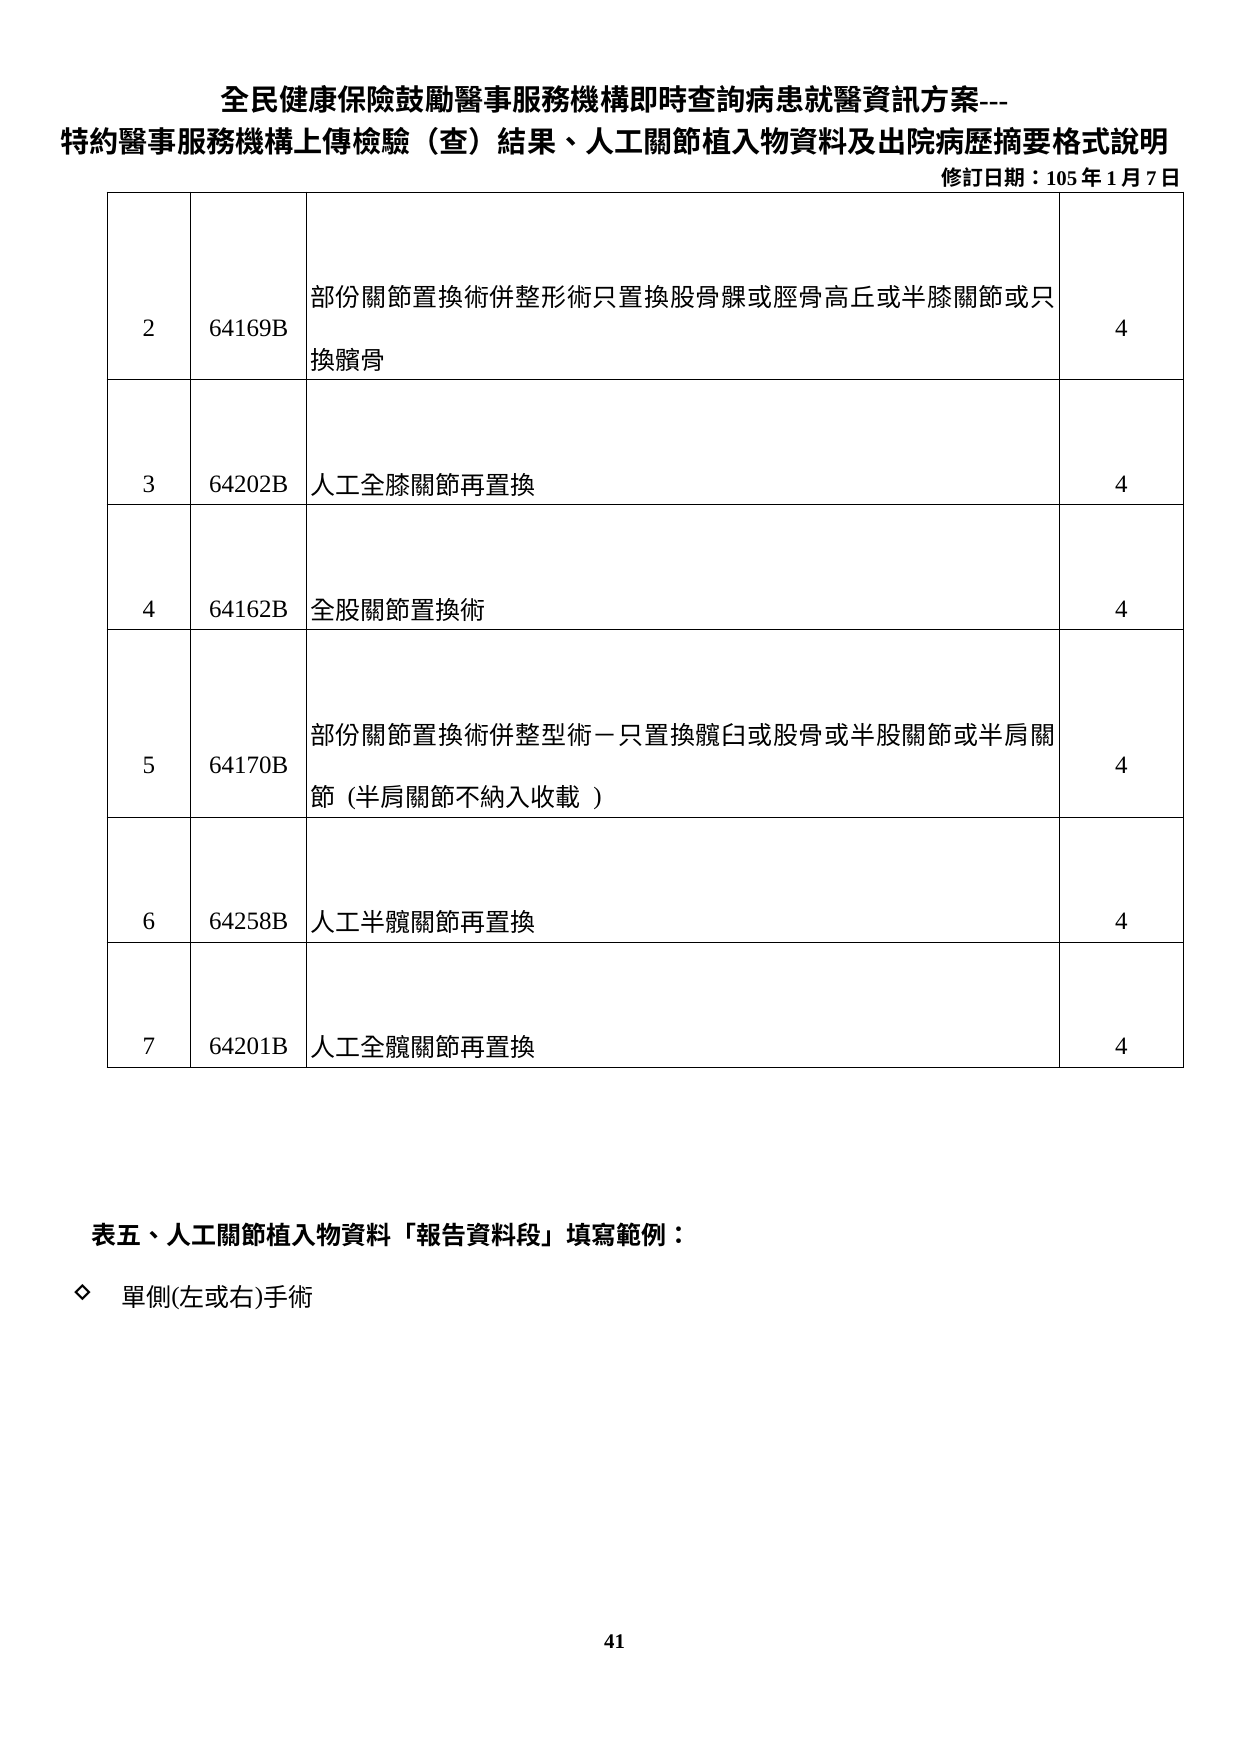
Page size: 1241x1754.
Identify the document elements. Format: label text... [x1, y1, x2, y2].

table_cell 部份關節置換術併整型術－只置換髖臼或股骨或半股關節或半肩關節 (半肩關節不納入收載 ) [307, 630, 1059, 817]
table_cell 人工半髖關節再置換 [307, 818, 1059, 942]
table_cell 5 [108, 630, 190, 817]
table_cell 4 [1060, 630, 1183, 817]
table_cell 4 [108, 505, 190, 629]
table_cell 4 [1060, 818, 1183, 942]
table_cell 4 [1060, 193, 1183, 379]
table_cell 64258B [191, 818, 306, 942]
table_cell 64169B [191, 193, 306, 379]
table_cell 64201B [191, 943, 306, 1067]
table_cell 4 [1060, 505, 1183, 629]
table_cell 64202B [191, 380, 306, 504]
table_cell 部份關節置換術併整形術只置換股骨髁或脛骨高丘或半膝關節或只換髕骨 [307, 193, 1059, 379]
table_cell 2 [108, 193, 190, 379]
table_cell 4 [1060, 943, 1183, 1067]
table_cell 64170B [191, 630, 306, 817]
table_cell 全股關節置換術 [307, 505, 1059, 629]
list 單側(左或右)手術 [71, 1254, 1181, 1317]
table_cell 6 [108, 818, 190, 942]
table_cell 人工全膝關節再置換 [307, 380, 1059, 504]
table_cell 64162B [191, 505, 306, 629]
table_cell 7 [108, 943, 190, 1067]
table_cell 人工全髖關節再置換 [307, 943, 1059, 1067]
table_cell 3 [108, 380, 190, 504]
text 表五、人工關節植入物資料「報告資料段」填寫範例： [91, 1192, 1181, 1254]
table_cell 4 [1060, 380, 1183, 504]
